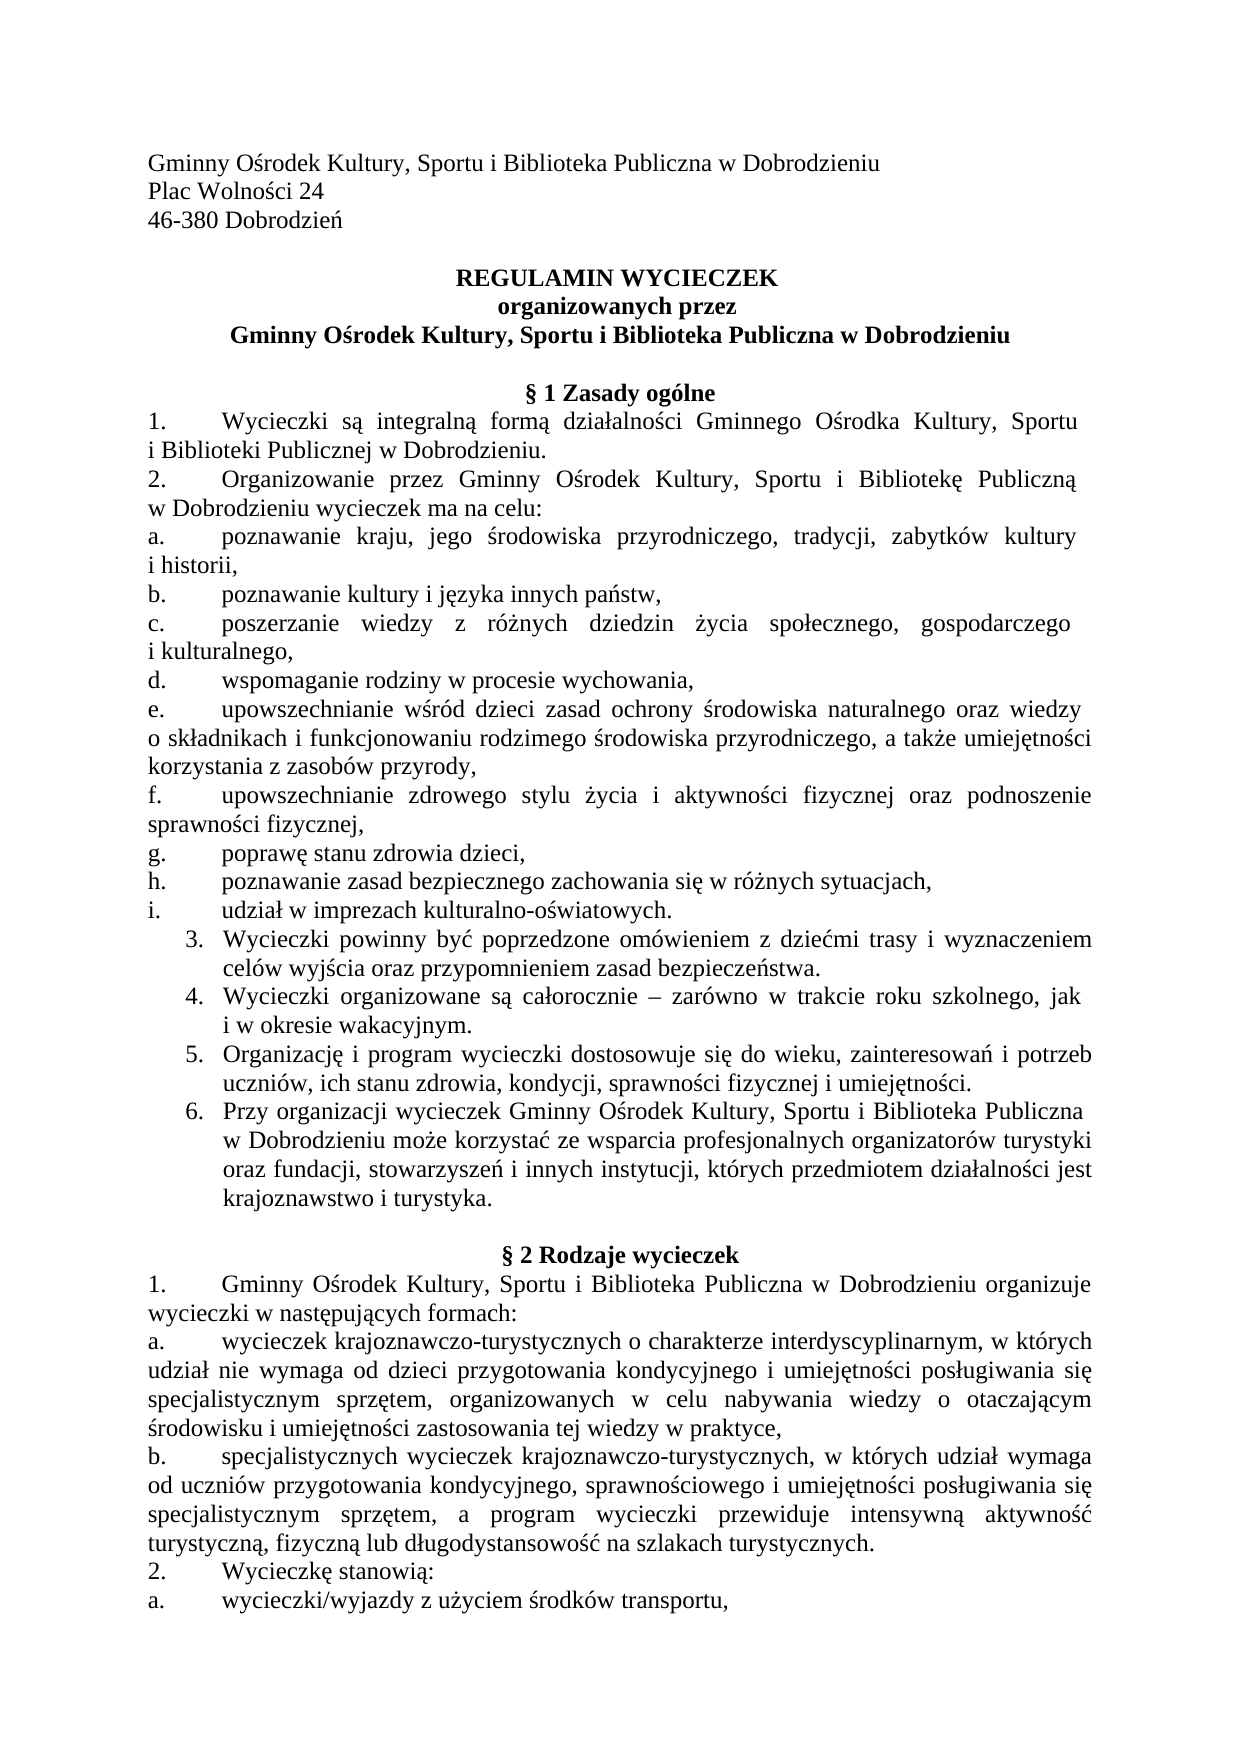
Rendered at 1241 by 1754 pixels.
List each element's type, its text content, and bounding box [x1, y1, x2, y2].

list udział w imprezach kulturalno-oświatowych. [148, 895, 1093, 924]
list wycieczki/wyjazdy z użyciem środków transportu, [148, 1585, 1093, 1614]
list poszerzanie wiedzy z różnych dziedzin życia społecznego, gospodarczego i kulturalnego, [148, 608, 1093, 665]
list Wycieczki są integralną formą działalności Gminnego Ośrodka Kultury, Sportu i Biblioteki Publicznej w Dobrodzieniu. [148, 406, 1093, 464]
list specjalistycznych wycieczek krajoznawczo-turystycznych, w których udział wymaga od uczniów przygotowania kondycyjnego, sprawnościowego i umiejętności posługiwania się specjalistycznym sprzętem, a program wycieczki przewiduje intensywną aktywność turystyczną, fizyczną lub długodystansowość na szlakach turystycznych. [148, 1441, 1093, 1556]
list upowszechnianie zdrowego stylu życia i aktywności fizycznej oraz podnoszenie sprawności fizycznej, [148, 780, 1093, 838]
list upowszechnianie wśród dzieci zasad ochrony środowiska naturalnego oraz wiedzy o składnikach i funkcjonowaniu rodzimego środowiska przyrodniczego, a także umiejętności korzystania z zasobów przyrody, [148, 694, 1093, 780]
text Gminny Ośrodek Kultury, Sportu i Biblioteka Publiczna w Dobrodzieniu [148, 320, 1093, 349]
text Plac Wolności 24 [148, 176, 1093, 205]
list Gminny Ośrodek Kultury, Sportu i Biblioteka Publiczna w Dobrodzieniu organizuje wycieczki w następujących formach: [148, 1269, 1093, 1326]
text organizowanych przez [148, 291, 1093, 320]
list wycieczek krajoznawczo-turystycznych o charakterze interdyscyplinarnym, w których udział nie wymaga od dzieci przygotowania kondycyjnego i umiejętności posługiwania się specjalistycznym sprzętem, organizowanych w celu nabywania wiedzy o otaczającym środowisku i umiejętności zastosowania tej wiedzy w praktyce, [148, 1326, 1093, 1441]
list wspomaganie rodziny w procesie wychowania, [148, 665, 1093, 694]
list poznawanie zasad bezpiecznego zachowania się w różnych sytuacjach, [148, 866, 1093, 895]
list Wycieczki powinny być poprzedzone omówieniem z dziećmi trasy i wyznaczeniem celów wyjścia oraz przypomnieniem zasad bezpieczeństwa. [185, 924, 1093, 981]
list Przy organizacji wycieczek Gminny Ośrodek Kultury, Sportu i Biblioteka Publiczna w Dobrodzieniu może korzystać ze wsparcia profesjonalnych organizatorów turystyki oraz fundacji, stowarzyszeń i innych instytucji, których przedmiotem działalności jest krajoznawstwo i turystyka. [185, 1096, 1093, 1211]
list Organizację i program wycieczki dostosowuje się do wieku, zainteresowań i potrzeb uczniów, ich stanu zdrowia, kondycji, sprawności fizycznej i umiejętności. [185, 1039, 1093, 1096]
text REGULAMIN WYCIECZEK [148, 263, 1093, 291]
list Wycieczki organizowane są całorocznie – zarówno w trakcie roku szkolnego, jak i w okresie wakacyjnym. [185, 981, 1093, 1039]
list Wycieczkę stanowią: [148, 1556, 1093, 1585]
text § 2 Rodzaje wycieczek [148, 1240, 1093, 1269]
list poznawanie kultury i języka innych państw, [148, 579, 1093, 608]
text 46-380 Dobrodzień [148, 205, 1093, 234]
text Gminny Ośrodek Kultury, Sportu i Biblioteka Publiczna w Dobrodzieniu [148, 148, 1093, 176]
list poprawę stanu zdrowia dzieci, [148, 838, 1093, 866]
list Organizowanie przez Gminny Ośrodek Kultury, Sportu i Bibliotekę Publiczną w Dobrodzieniu wycieczek ma na celu: [148, 464, 1093, 521]
list poznawanie kraju, jego środowiska przyrodniczego, tradycji, zabytków kultury i historii, [148, 521, 1093, 579]
text § 1 Zasady ogólne [148, 378, 1093, 406]
